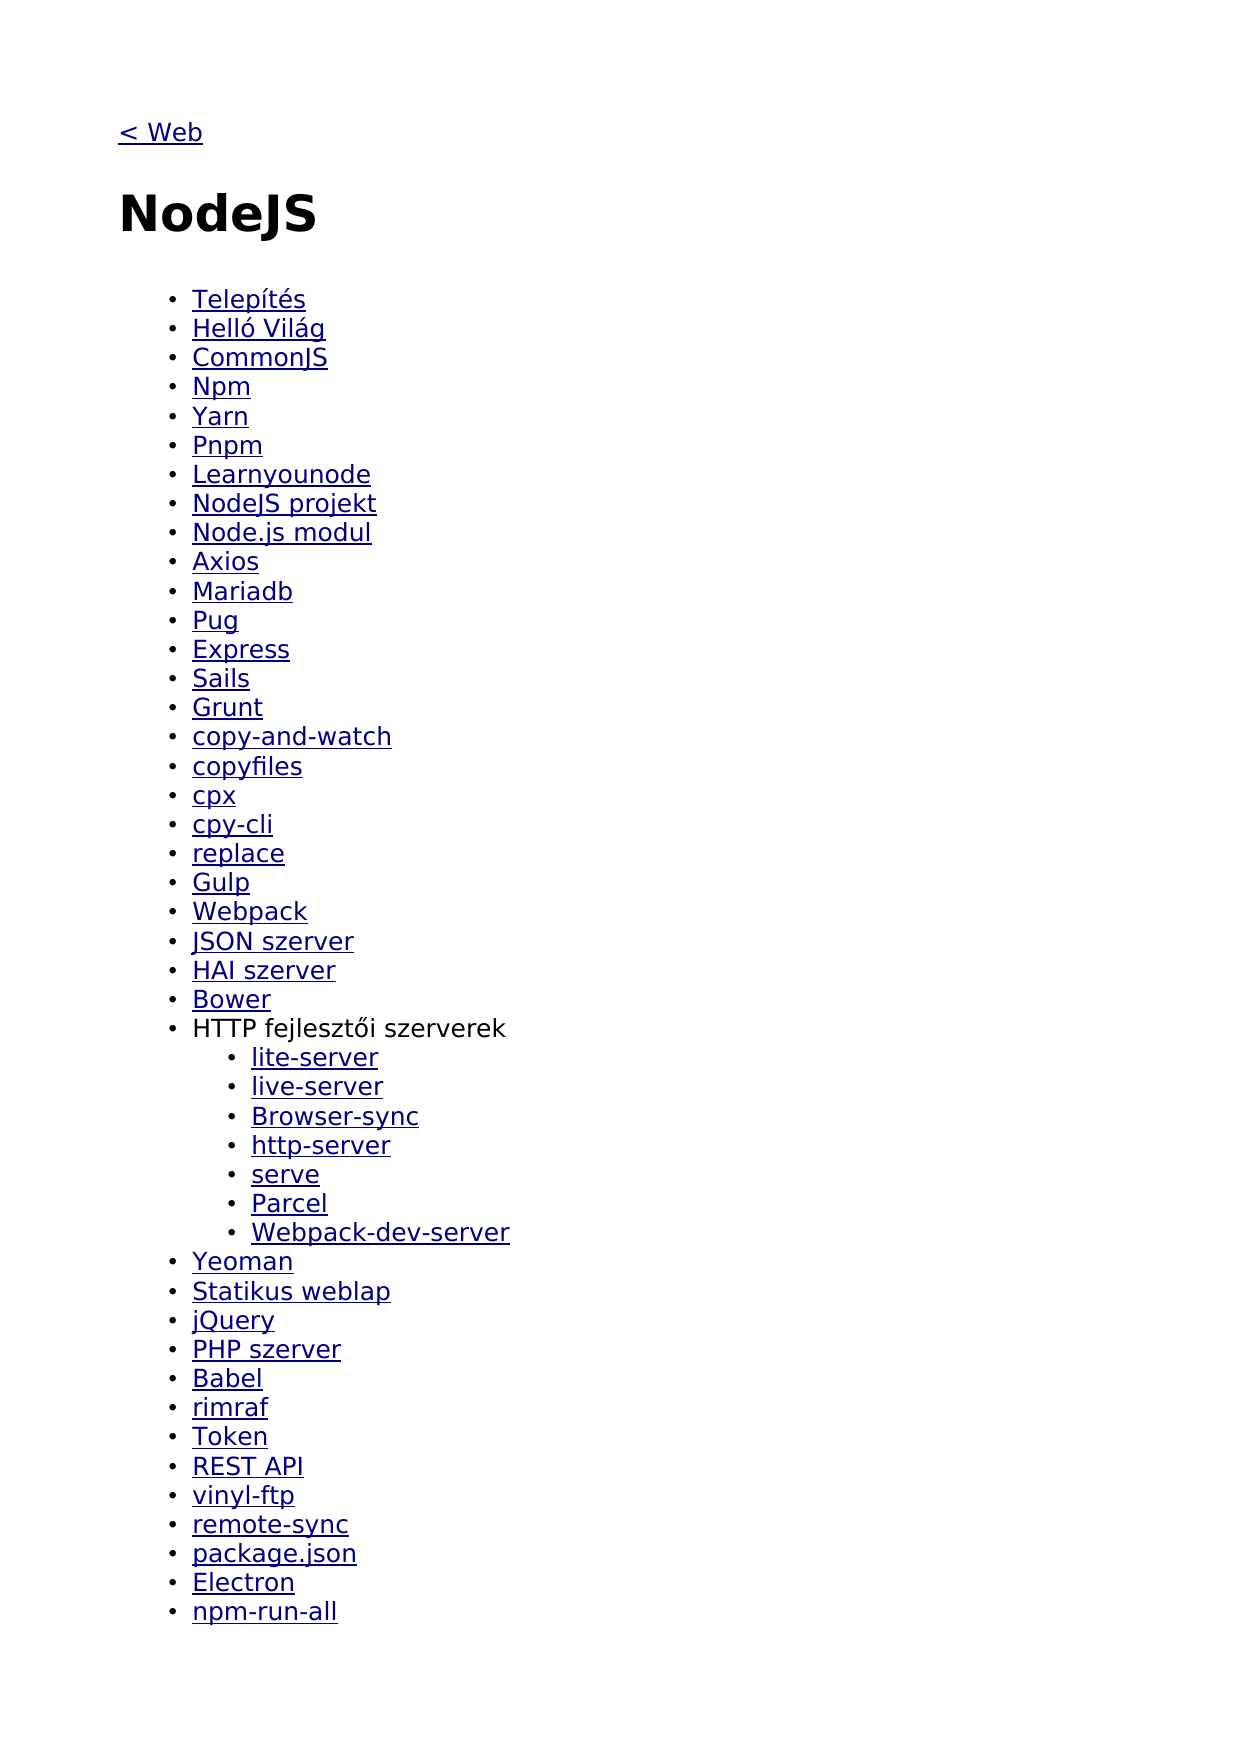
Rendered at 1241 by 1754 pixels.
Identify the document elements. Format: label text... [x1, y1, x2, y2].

list Browser-sync [236, 1102, 1122, 1131]
list Node.js modul [177, 518, 1122, 547]
list Webpack [177, 897, 1122, 927]
list Learnyounode [177, 460, 1122, 489]
list Grunt [177, 693, 1122, 722]
list Token [177, 1422, 1122, 1452]
list Helló Világ [177, 314, 1122, 343]
list Mariadb [177, 577, 1122, 606]
list Yeoman [177, 1247, 1122, 1277]
list HTTP fejlesztői szerverek [177, 1014, 1122, 1043]
list Pug [177, 606, 1122, 635]
list Telepítés [177, 285, 1122, 314]
list Electron [177, 1568, 1122, 1597]
list CommonJS [177, 343, 1122, 372]
list package.json [177, 1539, 1122, 1568]
list Express [177, 635, 1122, 664]
list copyfiles [177, 752, 1122, 781]
list Yarn [177, 402, 1122, 431]
list rimraf [177, 1393, 1122, 1422]
list npm-run-all [177, 1597, 1122, 1627]
list remote-sync [177, 1510, 1122, 1539]
list HAI szerver [177, 956, 1122, 985]
list Babel [177, 1364, 1122, 1393]
list http-server [236, 1131, 1122, 1160]
list Bower [177, 985, 1122, 1014]
list Sails [177, 664, 1122, 693]
list copy-and-watch [177, 722, 1122, 752]
list JSON szerver [177, 927, 1122, 956]
list replace [177, 839, 1122, 868]
list REST API [177, 1452, 1122, 1481]
list NodeJS projekt [177, 489, 1122, 518]
list lite-server [236, 1043, 1122, 1072]
list cpy-cli [177, 810, 1122, 839]
list Axios [177, 547, 1122, 577]
list Gulp [177, 868, 1122, 897]
list live-server [236, 1072, 1122, 1102]
list Parcel [236, 1189, 1122, 1218]
list PHP szerver [177, 1335, 1122, 1364]
text < Web [118, 118, 1122, 147]
list cpx [177, 781, 1122, 810]
list serve [236, 1160, 1122, 1189]
list jQuery [177, 1306, 1122, 1335]
list Webpack-dev-server [236, 1218, 1122, 1247]
list Npm [177, 372, 1122, 402]
subtitle NodeJS [118, 185, 1122, 243]
list Statikus weblap [177, 1277, 1122, 1306]
list vinyl-ftp [177, 1481, 1122, 1510]
list Pnpm [177, 431, 1122, 460]
